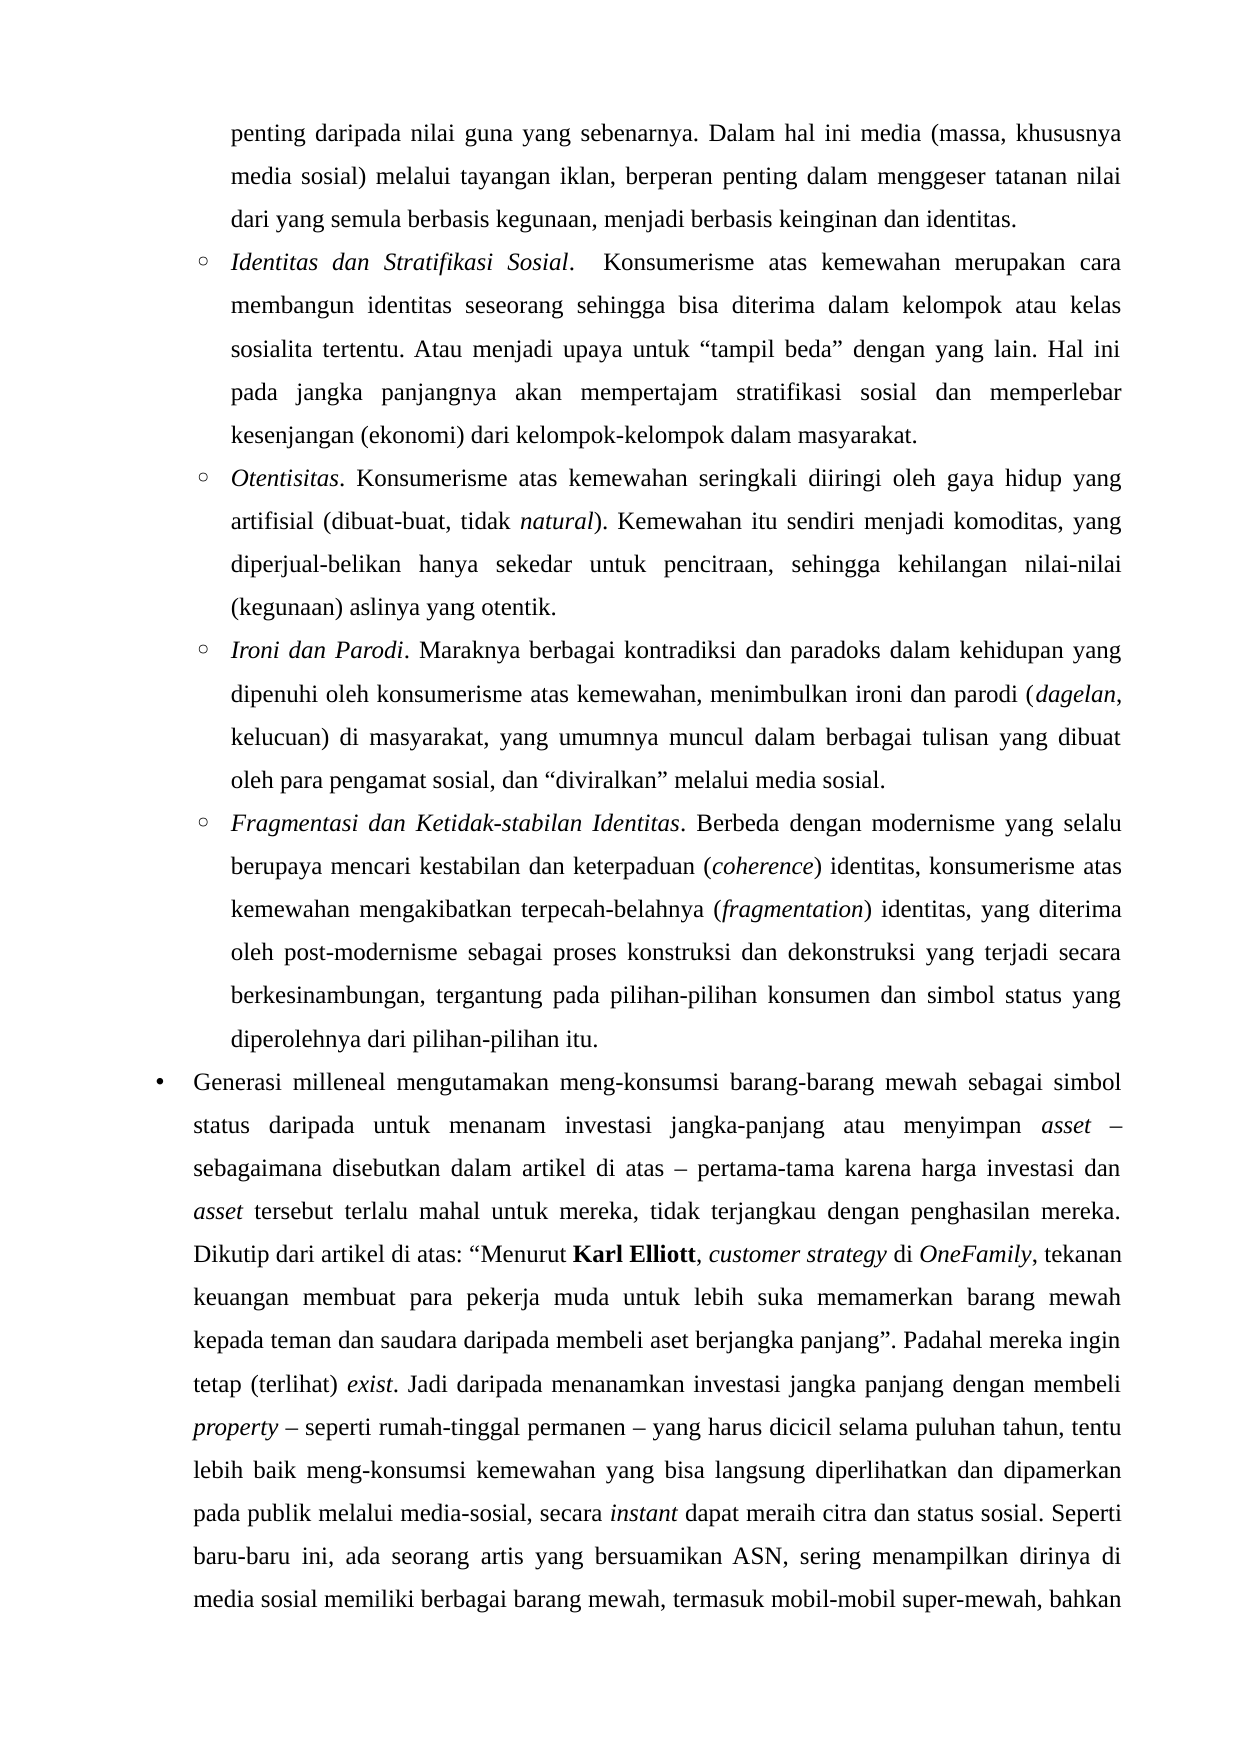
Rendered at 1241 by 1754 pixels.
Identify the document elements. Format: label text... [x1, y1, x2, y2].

list Identitas dan Stratifikasi Sosial. Konsumerisme atas kemewahan merupakan cara membangun identitas seseorang sehingga bisa diterima dalam kelompok atau kelas sosialita tertentu. Atau menjadi upaya untuk “tampil beda” dengan yang lain. Hal ini pada jangka panjangnya akan mempertajam stratifikasi sosial dan memperlebar kesenjangan (ekonomi) dari kelompok-kelompok dalam masyarakat. [193, 247, 1122, 449]
list Generasi milleneal mengutamakan meng-konsumsi barang-barang mewah sebagai simbol status daripada untuk menanam investasi jangka-panjang atau menyimpan asset – sebagaimana disebutkan dalam artikel di atas – pertama-tama karena harga investasi dan asset tersebut terlalu mahal untuk mereka, tidak terjangkau dengan penghasilan mereka. Dikutip dari artikel di atas: “Menurut Karl Elliott, customer strategy di OneFamily, tekanan keuangan membuat para pekerja muda untuk lebih suka memamerkan barang mewah kepada teman dan saudara daripada membeli aset berjangka panjang”. Padahal mereka ingin tetap (terlihat) exist. Jadi daripada menanamkan investasi jangka panjang dengan membeli property – seperti rumah-tinggal permanen – yang harus dicicil selama puluhan tahun, tentu lebih baik meng-konsumsi kemewahan yang bisa langsung diperlihatkan dan dipamerkan pada publik melalui media-sosial, secara instant dapat meraih citra dan status sosial. Seperti baru-baru ini, ada seorang artis yang bersuamikan ASN, sering menampilkan dirinya di media sosial memiliki berbagai barang mewah, termasuk mobil-mobil super-mewah, bahkan [156, 1067, 1122, 1613]
list Otentisitas. Konsumerisme atas kemewahan seringkali diiringi oleh gaya hidup yang artifisial (dibuat-buat, tidak natural). Kemewahan itu sendiri menjadi komoditas, yang diperjual-belikan hanya sekedar untuk pencitraan, sehingga kehilangan nilai-nilai (kegunaan) aslinya yang otentik. [193, 463, 1122, 621]
list Ironi dan Parodi. Maraknya berbagai kontradiksi dan paradoks dalam kehidupan yang dipenuhi oleh konsumerisme atas kemewahan, menimbulkan ironi dan parodi (dagelan, kelucuan) di masyarakat, yang umumnya muncul dalam berbagai tulisan yang dibuat oleh para pengamat sosial, dan “diviralkan” melalui media sosial. [193, 636, 1122, 794]
list Fragmentasi dan Ketidak-stabilan Identitas. Berbeda dengan modernisme yang selalu berupaya mencari kestabilan dan keterpaduan (coherence) identitas, konsumerisme atas kemewahan mengakibatkan terpecah-belahnya (fragmentation) identitas, yang diterima oleh post-modernisme sebagai proses konstruksi dan dekonstruksi yang terjadi secara berkesinambungan, tergantung pada pilihan-pilihan konsumen dan simbol status yang diperolehnya dari pilihan-pilihan itu. [193, 808, 1122, 1052]
list penting daripada nilai guna yang sebenarnya. Dalam hal ini media (massa, khususnya media sosial) melalui tayangan iklan, berperan penting dalam menggeser tatanan nilai dari yang semula berbasis kegunaan, menjadi berbasis keinginan dan identitas. [193, 118, 1122, 233]
